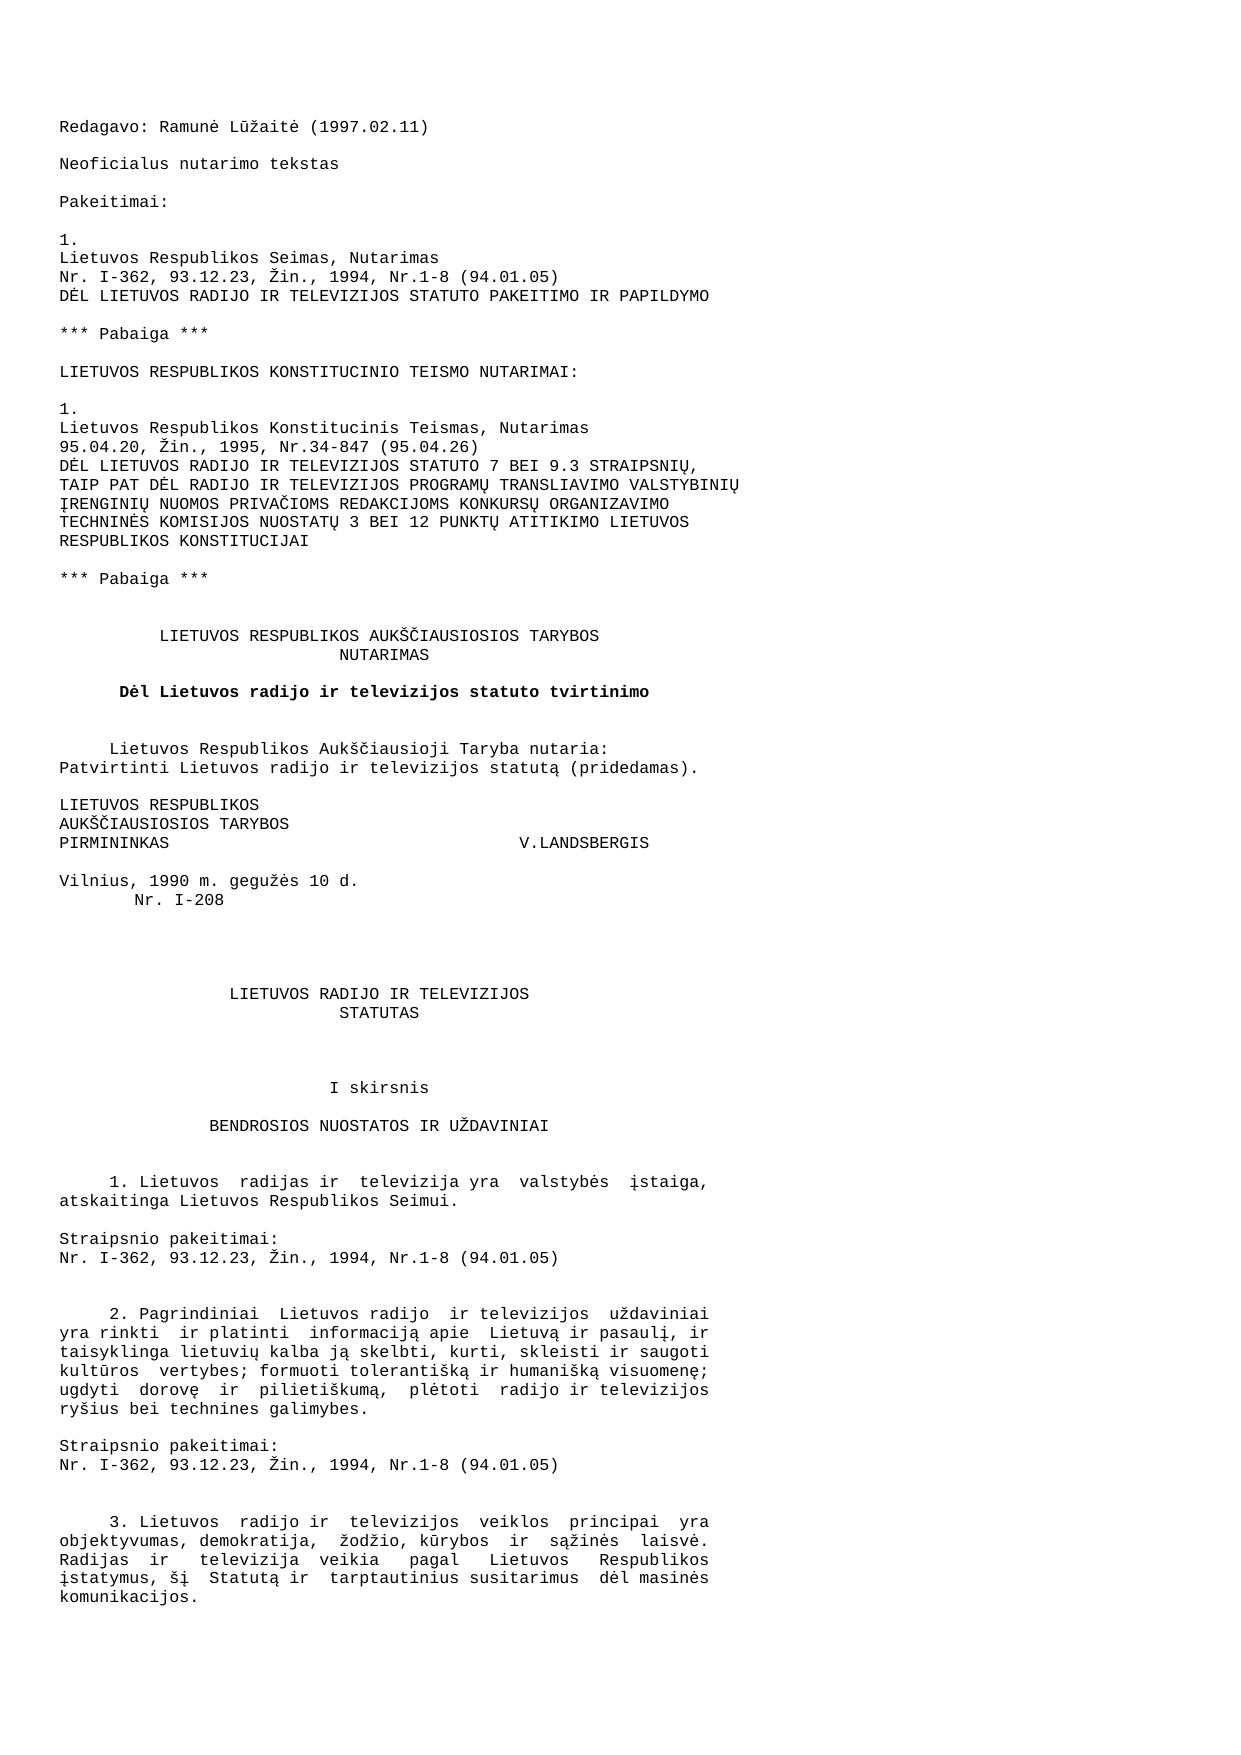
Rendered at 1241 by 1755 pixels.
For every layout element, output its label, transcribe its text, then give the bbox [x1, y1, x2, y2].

text Nr. I-362, 93.12.23, Žin., 1994, Nr.1-8 (94.01.05) [59, 1249, 1122, 1268]
text yra rinkti ir platinti informaciją apie Lietuvą ir pasaulį, ir [59, 1325, 1122, 1344]
text atskaitinga Lietuvos Respublikos Seimui. [59, 1193, 1122, 1212]
text I skirsnis [59, 1080, 1122, 1098]
text Neoficialus nutarimo tekstas [59, 156, 1122, 175]
text Redagavo: Ramunė Lūžaitė (1997.02.11) [59, 118, 1122, 137]
text NUTARIMAS [59, 646, 1122, 665]
text 1. [59, 401, 1122, 420]
text Lietuvos Respublikos Seimas, Nutarimas [59, 250, 1122, 269]
text *** Pabaiga *** [59, 571, 1122, 589]
text ĮRENGINIŲ NUOMOS PRIVAČIOMS REDAKCIJOMS KONKURSŲ ORGANIZAVIMO [59, 495, 1122, 514]
text DĖL LIETUVOS RADIJO IR TELEVIZIJOS STATUTO 7 BEI 9.3 STRAIPSNIŲ, [59, 457, 1122, 476]
text LIETUVOS RESPUBLIKOS [59, 797, 1122, 816]
text BENDROSIOS NUOSTATOS IR UŽDAVINIAI [59, 1117, 1122, 1136]
text Straipsnio pakeitimai: [59, 1231, 1122, 1249]
text taisyklinga lietuvių kalba ją skelbti, kurti, skleisti ir saugoti [59, 1344, 1122, 1362]
text 1. Lietuvos radijas ir televizija yra valstybės įstaiga, [59, 1174, 1122, 1193]
text PIRMININKAS V.LANDSBERGIS [59, 834, 1122, 853]
text Lietuvos Respublikos Konstitucinis Teismas, Nutarimas [59, 420, 1122, 439]
text Nr. I-208 [59, 891, 1122, 910]
text DĖL LIETUVOS RADIJO IR TELEVIZIJOS STATUTO PAKEITIMO IR PAPILDYMO [59, 288, 1122, 307]
text STATUTAS [59, 1004, 1122, 1023]
text 3. Lietuvos radijo ir televizijos veiklos principai yra [59, 1513, 1122, 1532]
text kultūros vertybes; formuoti tolerantišką ir humanišką visuomenę; [59, 1362, 1122, 1381]
text TECHNINĖS KOMISIJOS NUOSTATŲ 3 BEI 12 PUNKTŲ ATITIKIMO LIETUVOS [59, 514, 1122, 533]
text 95.04.20, Žin., 1995, Nr.34-847 (95.04.26) [59, 439, 1122, 457]
text Nr. I-362, 93.12.23, Žin., 1994, Nr.1-8 (94.01.05) [59, 269, 1122, 288]
text objektyvumas, demokratija, žodžio, kūrybos ir sąžinės laisvė. [59, 1532, 1122, 1551]
text 1. [59, 231, 1122, 250]
text RESPUBLIKOS KONSTITUCIJAI [59, 533, 1122, 552]
text komunikacijos. [59, 1589, 1122, 1608]
text Nr. I-362, 93.12.23, Žin., 1994, Nr.1-8 (94.01.05) [59, 1457, 1122, 1476]
text AUKŠČIAUSIOSIOS TARYBOS [59, 816, 1122, 834]
text Patvirtinti Lietuvos radijo ir televizijos statutą (pridedamas). [59, 759, 1122, 778]
text įstatymus, šį Statutą ir tarptautinius susitarimus dėl masinės [59, 1570, 1122, 1589]
text Vilnius, 1990 m. gegužės 10 d. [59, 872, 1122, 891]
text *** Pabaiga *** [59, 326, 1122, 344]
text Radijas ir televizija veikia pagal Lietuvos Respublikos [59, 1551, 1122, 1570]
text ugdyti dorovę ir pilietiškumą, plėtoti radijo ir televizijos [59, 1381, 1122, 1400]
text LIETUVOS RADIJO IR TELEVIZIJOS [59, 985, 1122, 1004]
text 2. Pagrindiniai Lietuvos radijo ir televizijos uždaviniai [59, 1306, 1122, 1325]
text LIETUVOS RESPUBLIKOS AUKŠČIAUSIOSIOS TARYBOS [59, 627, 1122, 646]
text ryšius bei technines galimybes. [59, 1400, 1122, 1419]
text LIETUVOS RESPUBLIKOS KONSTITUCINIO TEISMO NUTARIMAI: [59, 363, 1122, 382]
text Pakeitimai: [59, 193, 1122, 212]
text Lietuvos Respublikos Aukščiausioji Taryba nutaria: [59, 740, 1122, 759]
text Straipsnio pakeitimai: [59, 1438, 1122, 1457]
text TAIP PAT DĖL RADIJO IR TELEVIZIJOS PROGRAMŲ TRANSLIAVIMO VALSTYBINIŲ [59, 476, 1122, 495]
text Dėl Lietuvos radijo ir televizijos statuto tvirtinimo [59, 684, 1122, 703]
